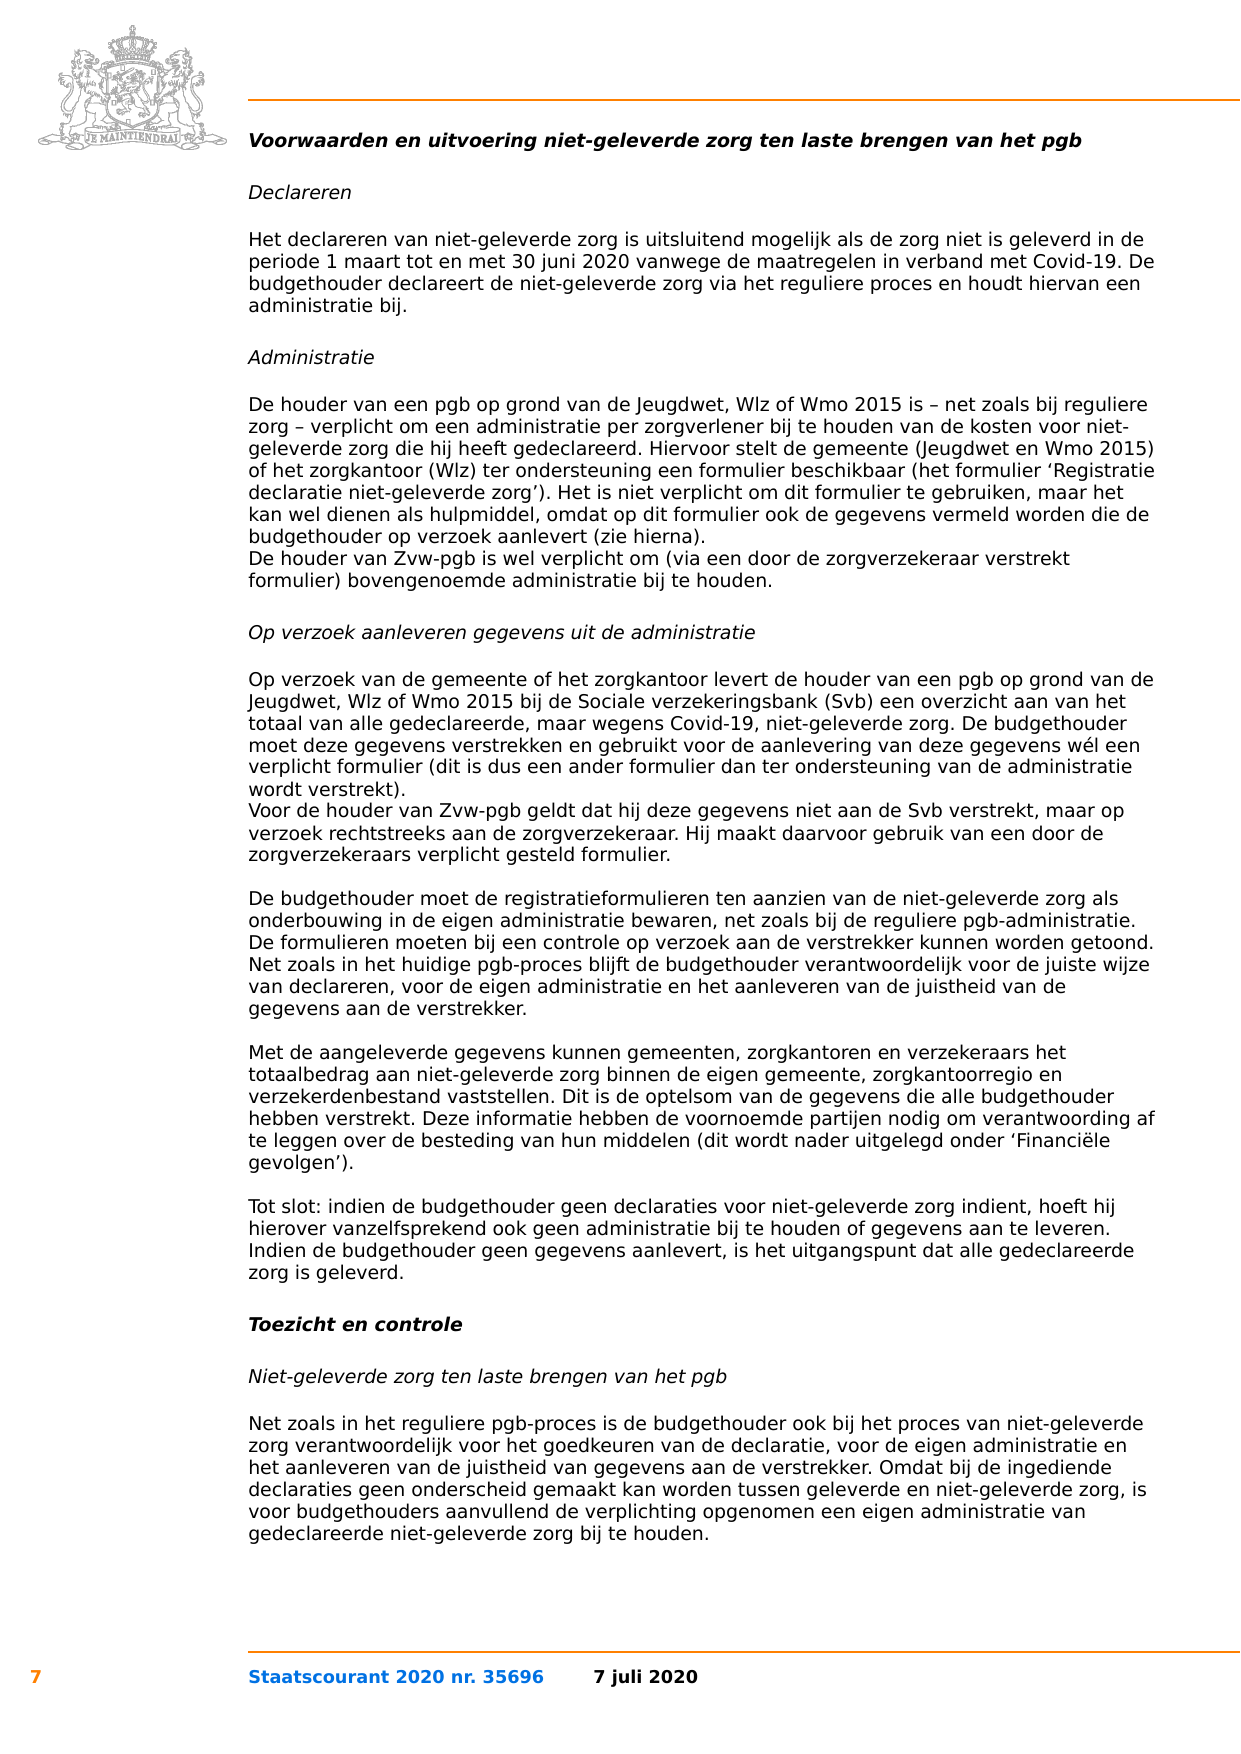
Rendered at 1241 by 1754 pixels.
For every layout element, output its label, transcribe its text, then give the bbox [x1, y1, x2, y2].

picture [38, 25, 227, 150]
text De budgethouder moet de registratieformulieren ten aanzien van de niet-geleverde zorg als onderbouwing in de eigen administratie bewaren, net zoals bij de reguliere pgb-administratie. De formulieren moeten bij een controle op verzoek aan de verstrekker kunnen worden getoond. Net zoals in het huidige pgb-proces blijft de budgethouder verantwoordelijk voor de juiste wijze van declareren, voor de eigen administratie en het aanleveren van de juistheid van de gegevens aan de verstrekker. [248, 888, 1163, 1020]
text De houder van een pgb op grond van de Jeugdwet, Wlz of Wmo 2015 is – net zoals bij reguliere zorg – verplicht om een administratie per zorgverlener bij te houden van de kosten voor niet-geleverde zorg die hij heeft gedeclareerd. Hiervoor stelt de gemeente (Jeugdwet en Wmo 2015) of het zorgkantoor (Wlz) ter ondersteuning een formulier beschikbaar (het formulier ‘Registratie declaratie niet-geleverde zorg’). Het is niet verplicht om dit formulier te gebruiken, maar het kan wel dienen als hulpmiddel, omdat op dit formulier ook de gegevens vermeld worden die de budgethouder op verzoek aanlevert (zie hierna). [248, 394, 1163, 548]
text Net zoals in het reguliere pgb-proces is de budgethouder ook bij het proces van niet-geleverde zorg verantwoordelijk voor het goedkeuren van de declaratie, voor de eigen administratie en het aanleveren van de juistheid van gegevens aan de verstrekker. Omdat bij de ingediende declaraties geen onderscheid gemaakt kan worden tussen geleverde en niet-geleverde zorg, is voor budgethouders aanvullend de verplichting opgenomen een eigen administratie van gedeclareerde niet-geleverde zorg bij te houden. [248, 1413, 1163, 1544]
text Het declareren van niet-geleverde zorg is uitsluitend mogelijk als de zorg niet is geleverd in de periode 1 maart tot en met 30 juni 2020 vanwege de maatregelen in verband met Covid-19. De budgethouder declareert de niet-geleverde zorg via het reguliere proces en houdt hiervan een administratie bij. [248, 229, 1163, 317]
text De houder van Zvw-pgb is wel verplicht om (via een door de zorgverzekeraar verstrekt formulier) bovengenoemde administratie bij te houden. [248, 548, 1163, 592]
text Met de aangeleverde gegevens kunnen gemeenten, zorgkantoren en verzekeraars het totaalbedrag aan niet-geleverde zorg binnen de eigen gemeente, zorgkantoorregio en verzekerdenbestand vaststellen. Dit is de optelsom van de gegevens die alle budgethouder hebben verstrekt. Deze informatie hebben de voornoemde partijen nodig om verantwoording af te leggen over de besteding van hun middelen (dit wordt nader uitgelegd onder ‘Financiële gevolgen’). [248, 1042, 1163, 1174]
subtitle Op verzoek aanleveren gegevens uit de administratie [248, 622, 1163, 643]
subtitle Voorwaarden en uitvoering niet-geleverde zorg ten laste brengen van het pgb [248, 130, 1163, 152]
text Voor de houder van Zvw-pgb geldt dat hij deze gegevens niet aan de Svb verstrekt, maar op verzoek rechtstreeks aan de zorgverzekeraar. Hij maakt daarvoor gebruik van een door de zorgverzekeraars verplicht gesteld formulier. [248, 800, 1163, 866]
subtitle Niet-geleverde zorg ten laste brengen van het pgb [248, 1366, 1163, 1388]
text Tot slot: indien de budgethouder geen declaraties voor niet-geleverde zorg indient, hoeft hij hierover vanzelfsprekend ook geen administratie bij te houden of gegevens aan te leveren. Indien de budgethouder geen gegevens aanlevert, is het uitgangspunt dat alle gedeclareerde zorg is geleverd. [248, 1196, 1163, 1284]
subtitle Declareren [248, 182, 1163, 204]
text Op verzoek van de gemeente of het zorgkantoor levert de houder van een pgb op grond van de Jeugdwet, Wlz of Wmo 2015 bij de Sociale verzekeringsbank (Svb) een overzicht aan van het totaal van alle gedeclareerde, maar wegens Covid-19, niet-geleverde zorg. De budgethouder moet deze gegevens verstrekken en gebruikt voor de aanlevering van deze gegevens wél een verplicht formulier (dit is dus een ander formulier dan ter ondersteuning van de administratie wordt verstrekt). [248, 668, 1163, 800]
subtitle Toezicht en controle [248, 1314, 1163, 1336]
subtitle Administratie [248, 347, 1163, 369]
